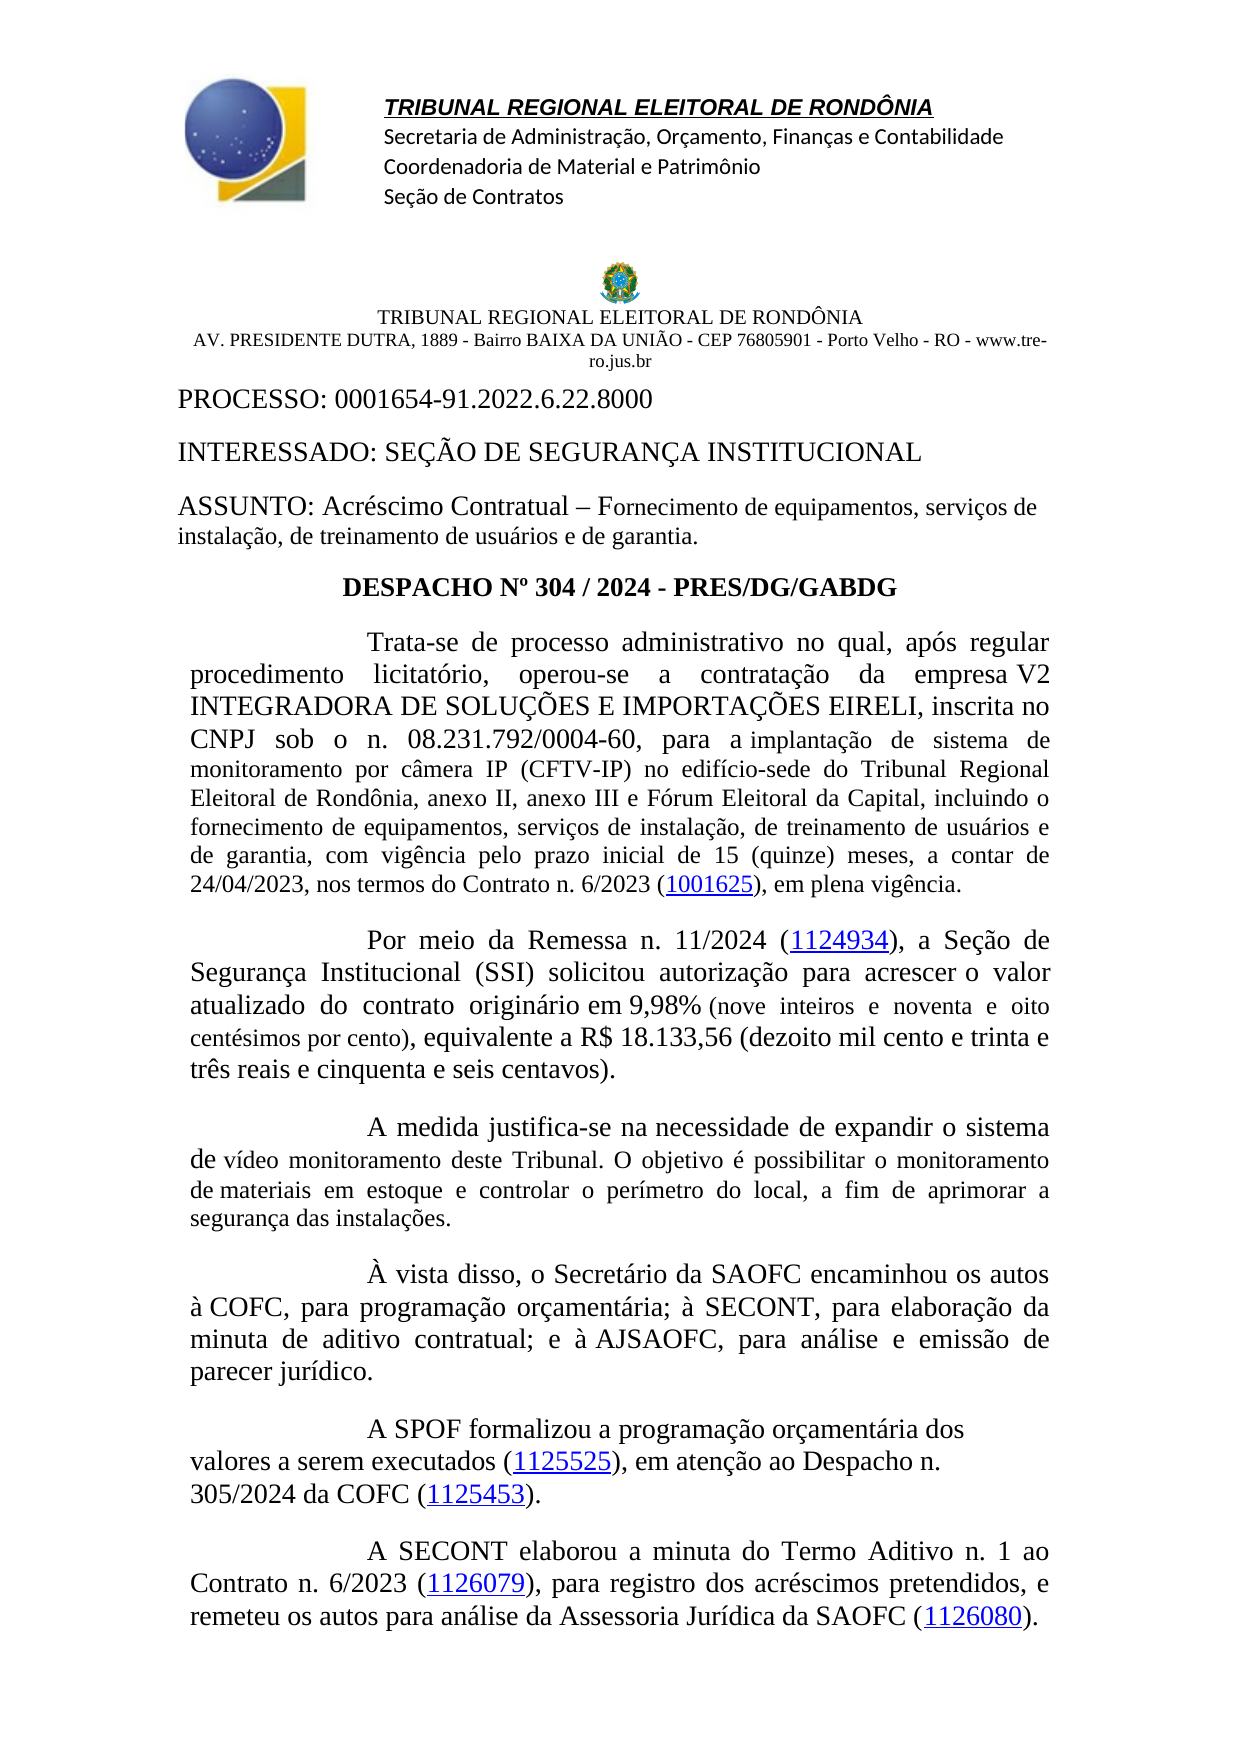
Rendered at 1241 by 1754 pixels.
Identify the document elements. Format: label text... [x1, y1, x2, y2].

text Trata-se de processo administrativo no qual, após regular procedimento licitatório, operou-se a contratação da empresa V2 INTEGRADORA DE SOLUÇÕES E IMPORTAÇÕES EIRELI, inscrita no CNPJ sob o n. 08.231.792/0004-60, para a implantação de sistema de monitoramento por câmera IP (CFTV-IP) no edifício-sede do Tribunal Regional Eleitoral de Rondônia, anexo II, anexo III e Fórum Eleitoral da Capital, incluindo o fornecimento de equipamentos, serviços de instalação, de treinamento de usuários e de garantia, com vigência pelo prazo inicial de 15 (quinze) meses, a contar de 24/04/2023, nos termos do Contrato n. 6/2023 (1001625), em plena vigência. [190, 625, 1051, 898]
text DESPACHO Nº 304 / 2024 - PRES/DG/GABDG [177, 571, 1063, 602]
text INTERESSADO: SEÇÃO DE SEGURANÇA INSTITUCIONAL [177, 435, 1063, 468]
text AV. PRESIDENTE DUTRA, 1889 - Bairro BAIXA DA UNIÃO - CEP 76805901 - Porto Velho - RO - www.tre-ro.jus.br [177, 329, 1063, 372]
text A SPOF formalizou a programação orçamentária dos valores a serem executados (1125525), em atenção ao Despacho n. 305/2024 da COFC (1125453). [190, 1412, 1051, 1509]
text Por meio da Remessa n. 11/2024 (1124934), a Seção de Segurança Institucional (SSI) solicitou autorização para acrescer o valor atualizado do contrato originário em 9,98% (nove inteiros e noventa e oito centésimos por cento), equivalente a R$ 18.133,56 (dezoito mil cento e trinta e três reais e cinquenta e seis centavos). [190, 923, 1051, 1085]
text PROCESSO: 0001654-91.2022.6.22.8000 [177, 382, 1063, 414]
text À vista disso, o Secretário da SAOFC encaminhou os autos à COFC, para programação orçamentária; à SECONT, para elaboração da minuta de aditivo contratual; e à AJSAOFC, para análise e emissão de parecer jurídico. [190, 1257, 1051, 1387]
text A SECONT elaborou a minuta do Termo Aditivo n. 1 ao Contrato n. 6/2023 (1126079), para registro dos acréscimos pretendidos, e remeteu os autos para análise da Assessoria Jurídica da SAOFC (1126080). [190, 1534, 1051, 1631]
text A medida justifica-se na necessidade de expandir o sistema de vídeo monitoramento deste Tribunal. O objetivo é possibilitar o monitoramento de materiais em estoque e controlar o perímetro do local, a fim de aprimorar a segurança das instalações. [190, 1110, 1051, 1232]
text ASSUNTO: Acréscimo Contratual – Fornecimento de equipamentos, serviços de instalação, de treinamento de usuários e de garantia. [177, 489, 1063, 550]
text TRIBUNAL REGIONAL ELEITORAL DE RONDÔNIA [177, 304, 1063, 329]
